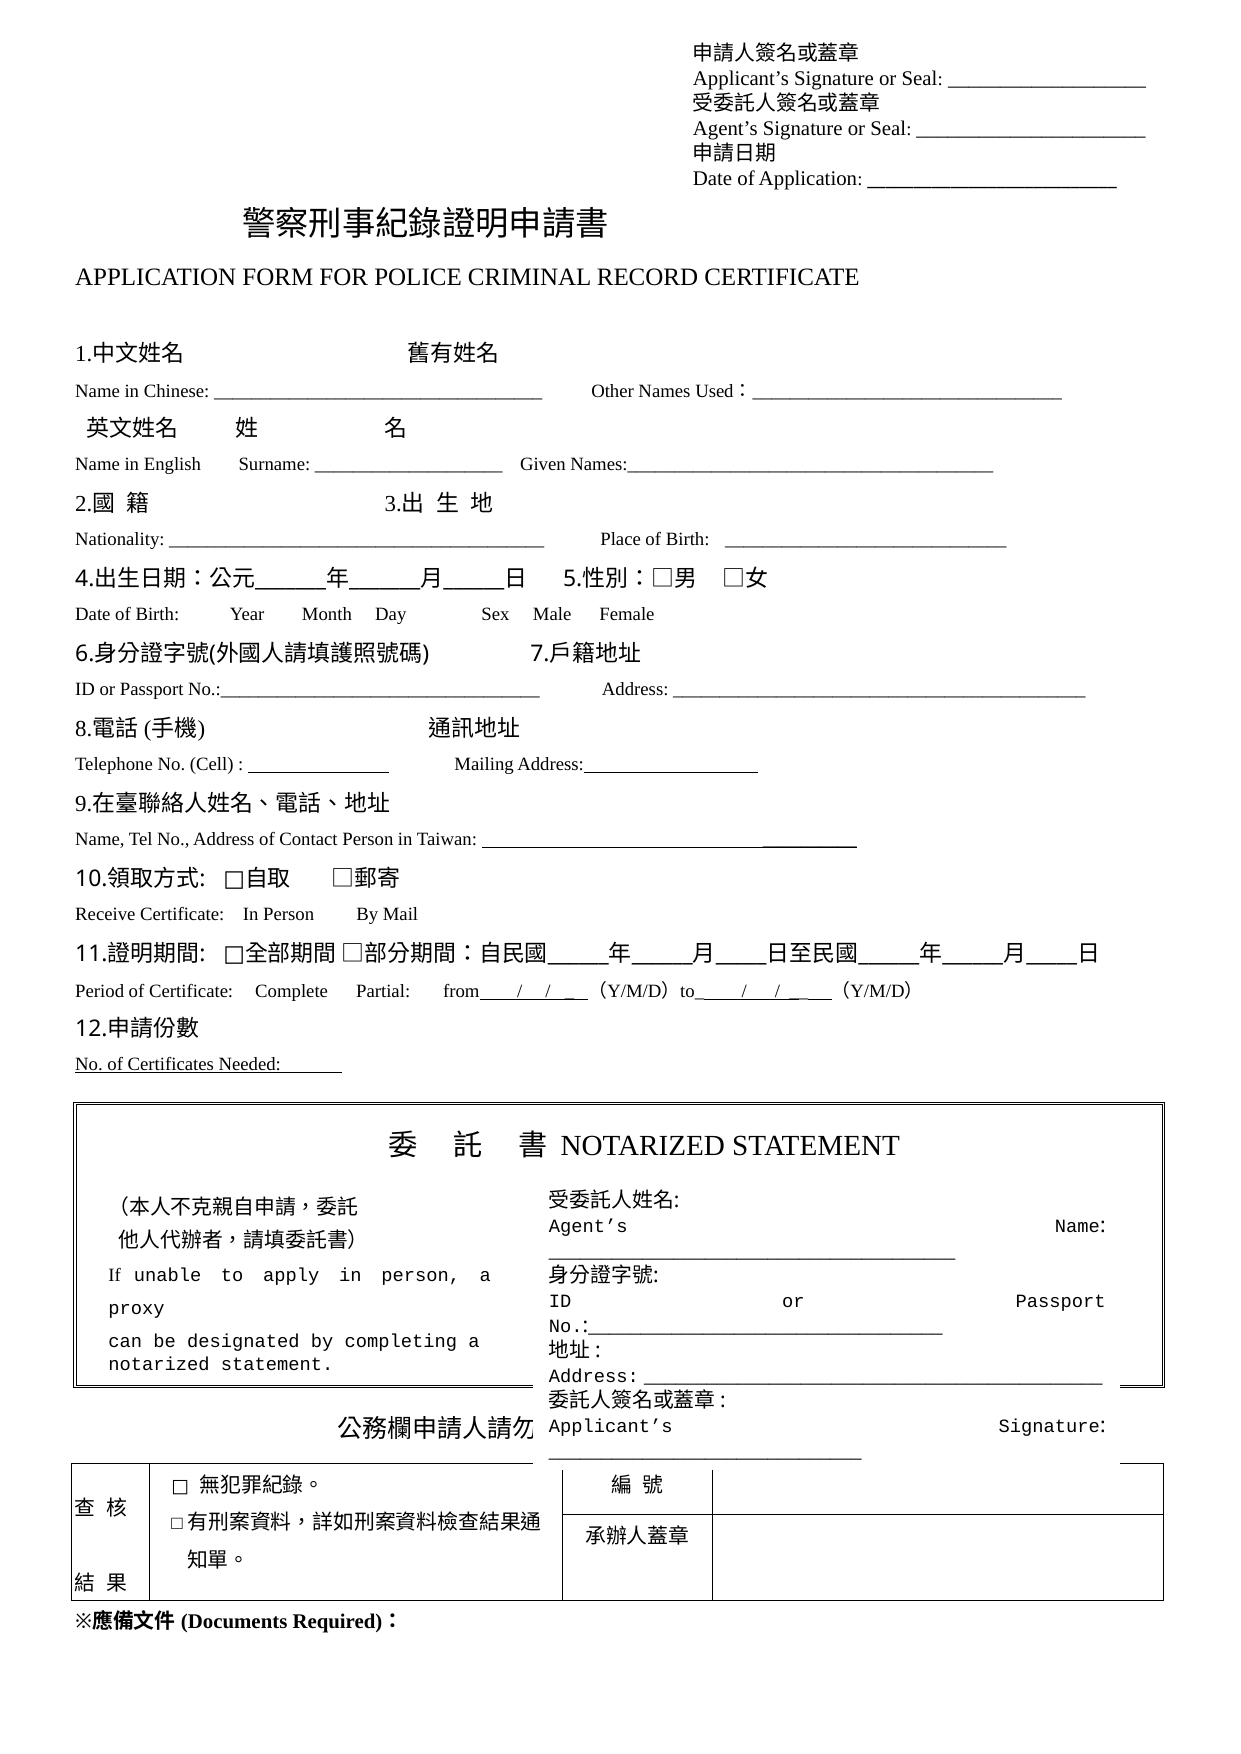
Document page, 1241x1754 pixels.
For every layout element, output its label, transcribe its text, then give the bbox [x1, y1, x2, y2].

text 12.申請份數 [75, 1008, 1181, 1046]
table_header [713, 1464, 1163, 1514]
table_header 無犯罪紀錄。 □ 有刑案資料，詳如刑案資料檢查結果通 知單。 [150, 1464, 562, 1600]
text 公務欄申請人請勿填 (FOR OFFICIAL USE ONLY) [75, 1388, 534, 1463]
text Name in Chinese: ___________________________________ Other Names Used：_________________________________ [75, 371, 1181, 408]
text Period of Certificate: Complete Partial: from / / _ （Y/M/D）to_ / / __ （Y/M/D） [75, 971, 1181, 1008]
text Agent’s Signature or Seal: ______________________ [693, 116, 1183, 141]
text Name in English Surname: ____________________ Given Names:_______________________________________ [75, 446, 1181, 483]
text 11.證明期間: □全部期間 □部分期間：自民國______年______月_____日至民國______年______月_____日 [75, 933, 1181, 971]
text 9.在臺聯絡人姓名、電話、地址 [75, 783, 1181, 821]
table_header 查 核 結 果 [72, 1464, 149, 1600]
text Receive Certificate: In Person By Mail [75, 896, 1181, 933]
table_cell 承辦人蓋章 [563, 1515, 712, 1600]
text Name, Tel No., Address of Contact Person in Taiwan: __________ [75, 821, 1181, 858]
text No. of Certificates Needed: [75, 1046, 1181, 1083]
text 4.出生日期：公元_______年_______月______日 5.性別：□男 □女 [75, 558, 1181, 596]
text 警察刑事紀錄證明申請書 [75, 183, 1181, 258]
text APPLICATION FORM FOR POLICE CRIMINAL RECORD CERTIFICATE [75, 258, 1181, 296]
text 受委託人簽名或蓋章 [693, 91, 1183, 116]
text Date of Application: ___________________________ [693, 166, 1183, 191]
text ※應備文件 (Documents Required)： [75, 1601, 1181, 1638]
text 6.身分證字號(外國人請填護照號碼) 7.戶籍地址 [75, 633, 1181, 671]
text 8.電話 (手機) 通訊地址 [75, 708, 1181, 746]
table_header 委 託 書 NOTARIZED STATEMENT [77, 1105, 1162, 1470]
text 英文姓名 姓 名 [75, 408, 1181, 446]
text Telephone No. (Cell) : Mailing Address: [75, 746, 1181, 783]
table_cell [713, 1515, 1163, 1600]
text 2.國 籍 3.出 生 地 [75, 483, 1181, 521]
text 申請日期 [693, 141, 1183, 166]
text 申請人簽名或蓋章 [693, 41, 1183, 66]
text Nationality: ________________________________________ Place of Birth: ______________________________ [75, 521, 1181, 558]
text 1.中文姓名 舊有姓名 [75, 333, 1181, 371]
text ID or Passport No.:__________________________________ Address: ____________________________________________ [75, 671, 1181, 708]
text Applicant’s Signature or Seal: ___________________ [693, 66, 1183, 91]
text Date of Birth: Year Month Day Sex Male Female [75, 596, 1181, 633]
table_header 編 號 [563, 1470, 712, 1514]
text 公務欄申請人請勿填 (FOR OFFICIAL USE ONLY) [1120, 1388, 1181, 1463]
text 10.領取方式: □自取 □郵寄 [75, 858, 1181, 896]
